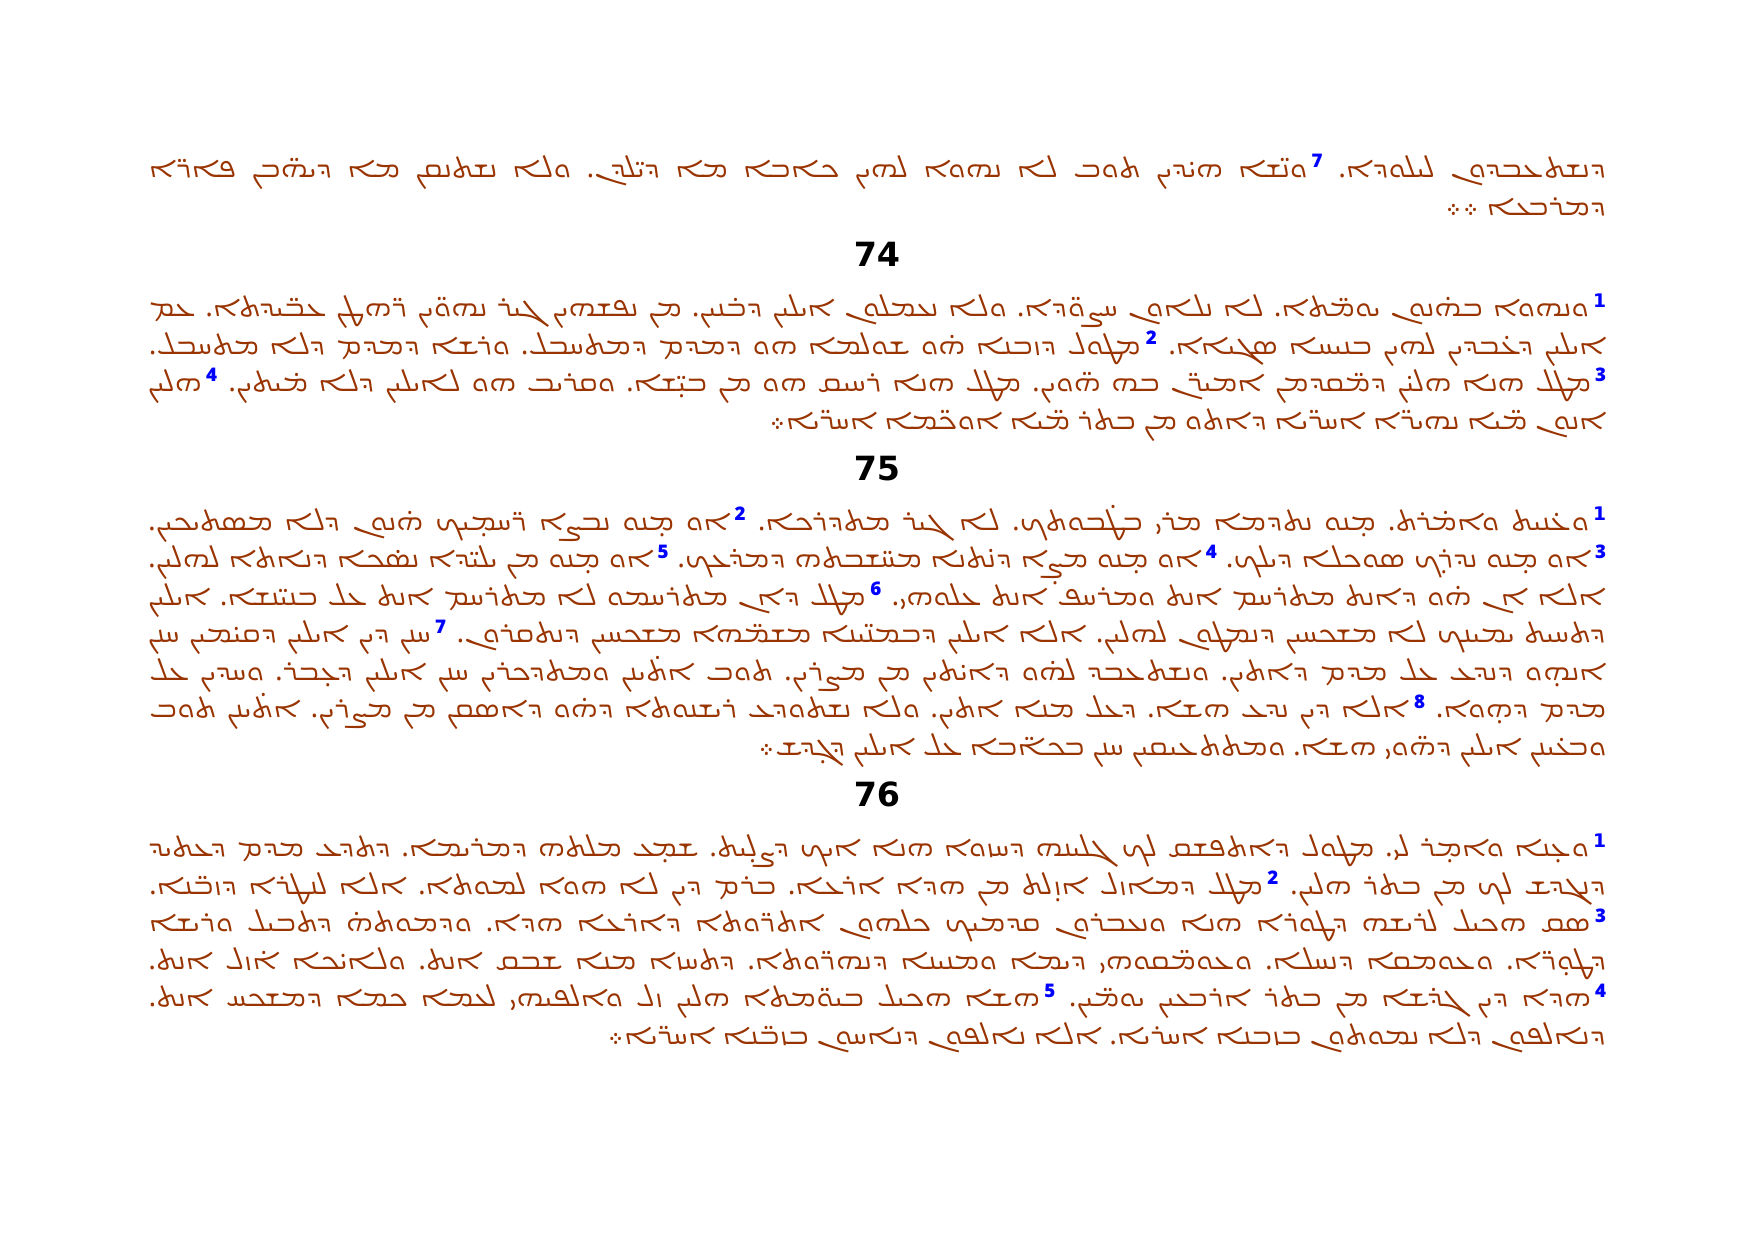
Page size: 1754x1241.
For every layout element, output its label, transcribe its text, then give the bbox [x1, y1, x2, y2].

text 1 ܘܢܗܘܐ ܒܗ̇ܢܘܢ ܝܘܡ̈ܬܐ. ܠܐ ܢܠܐܘܢ ܚܨܘ̈ܕܐ. ܘܠܐ ܢܥܡܠܘܢ ܐܝܠܝܢ ܕܒ̇ܢܝܢ. ܡܢ ܢܦܫܗܝܢ ܓܝܪ ܢܗܘ̈ܝܢ ܖ̈ܗܛܢ ܥܒ̈ܝܕܬܐ. ܥܡ ܐܝܠܝܢ ܕܥ̇ܒܕܝܢ ܠܗܝܢ ܒܢܝܚܐ ܣܓܝܐܐ. 2 ܡܛܘܠ ܕܙܒܢܐ ܗ̇ܘ ܫܘܠܡܐ ܗܘ ܕܡܕܡ ܕܡܬܚܒܠ. ܘܪܫܐ ܕܡܕܡ ܕܠܐ ܡܬܚܒܠ. 3 ܡܛܠ ܗܢܐ ܗܠܝ̇ܢ ܕܡ̈ܩܕܡܢ ܐܡܝܖ̈ܢ ܒܗ ܗ̈ܘܝܢ. ܡܛܠ ܗܢܐ ܪܚܝܩ ܗܘ ܡܢ ܒܝ̣̈ܫܐ. ܘܩܪܝܒ ܗܘ ܠܐܝܠܝܢ ܕܠܐ ܡ̇ܝܬܝܢ. 4 ܗܠܝܢ ܐܢܘܢ ܡ̈ܝܐ ܢܗܝܖ̈ܐ ܐܚܖ̈ܝܐ ܕܐܬܘ ܡܢ ܒܬܪ ܡ̈ܝܐ ܐܘܟ̈ܡܐ ܐܚܖ̈ܝܐ܀ [148, 287, 1606, 437]
text 1 ܘܥ̇ܢܝܬ ܘܐܡ̇ܪܬ. ܡ̣ܢܘ ܢܬܕܡܐ ܡܪܝ ܒܛ̇ܒܘܬܟ. ܠܐ ܓܝܪ ܡܬܕܪܟܐ. 2 ܐܘ ܡ̣ܢܘ ܢܒܨܐ ܖ̈ܚܡ̣ܝܟ ܗ̇ܢܘܢ ܕܠܐ ܡܣܬܝܟܝܢ. 3 ܐܘ ܡ̣ܢܘ ܢܕܪ̣ܟ ܣܘܟܠܐ ܕܝܠܟ. 4 ܐܘ ܡ̣ܢܘ ܡܨ̣ܐ ܕܢ̇ܬܢܐ ܡܚ̈ܫܒܬܗ ܕܡܕ̇ܥܟ. 5 ܐܘ ܡ̣ܢܘ ܡܢ ܝܠܝ̈ܕܐ ܢܣ̇ܟܐ ܕܢܐܬܐ ܠܗܠܝܢ. ܐܠܐ ܐܢ ܗ̇ܘ ܕܐܢܬ ܡܬܪܚܡ ܐܢܬ ܘܡܪܚܦ ܐܢܬ ܥܠܘܗܝ. 6 ܡܛܠ ܕܐܢ ܡܬܪܚܡܘ ܠܐ ܡܬܪܚܡ ܐܢܬ ܥܠ ܒܢܝ̈ܢܫܐ. ܐܝܠܝܢ ܕܬܚܝܬ ܝܡܝܢܟ ܠܐ ܡܫܟܚܝܢ ܕܢܡܛܘܢ ܠܗܠܝܢ. ܐܠܐ ܐܝܠܝܢ ܕܒܡܢ̈ܝܢܐ ܡܫܡ̈ܗܐ ܡܫܟܚܝܢ ܕܢܬܩܪܘܢ. 7 ܚܢܢ ܕܝܢ ܐܝܠܝܢ ܕܩܝ̇ܡܝܢ ܚܢܢ ܐܢܗ̣ܘ ܕܢܕܥ ܥܠ ܡܕܡ ܕܐܬܝܢ. ܘܢܫܬܥܒܕ ܠܗ̇ܘ ܕܐܝ̇ܬܝܢ ܡܢ ܡܨܪܝܢ. ܬܘܒ ܐܬ̇ܝܢܢ ܘܡܬܕܟܪܝܢ ܚܢܢ ܐܝܠܝܢ ܕܥ̣ܒܪ. ܘܚܕܝܢ ܥܠ ܡܕܡ ܕܗ̣ܘܐ. 8 ܐܠܐ ܕܝܢ ܢܕܥ ܗܫܐ. ܕܥܠ ܡܢܐ ܐܬܝܢ. ܘܠܐ ܢܫܬܘܕܥ ܪܝܫܢܘܬܐ ܕܗ̇ܘ ܕܐܣܩܢ ܡܢ ܡܨܪܝܢ. ܐܬ̇ܝܢܢ ܬܘܒ ܘܒܥ̇ܝܢܢ ܐܝܠܝܢ ܕܗ̈ܘܝ ܗܫܐ. ܘܡܬܬܥܝܩܝܢ ܚܢܢ ܒܟܐ̈ܒܐ ܥܠ ܐܝܠܝܢ ܕܓ̣ܕܫ܀ [148, 500, 1606, 763]
text ܕܢܫܬܥܒܕܘܢ ܠܝܠܘܕܐ. 7 ܘܢ̈ܫܐ ܗܝ̇ܕܝܢ ܬܘܒ ܠܐ ܢܗܘܐ ܠܗܝܢ ܟܐܒܐ ܡܐ ܕܝ̈ܠܕܢ. ܘܠܐ ܢܫܬܢܩܢ ܡܐ ܕܝܗ̈ܒܢ ܦܐܖ̈ܐ ܕܡܪܒܥܐ ܀܀ [148, 148, 1606, 223]
text 1 ܘܥ̣ܢܐ ܘܐܡ̣ܪ ܠܝ. ܡܛܘܠ ܕܐܬܦܫܩ ܠܟ ܓܠܝܢܗ ܕܚܙܘܐ ܗܢܐ ܐܝܟ ܕܨܠ̣ܝܬ. ܫܡ̣ܥ ܡܠܬܗ ܕܡܪܝܡܐ. ܕܬܕܥ ܡܕܡ ܕܥܬܝܕ ܕܢܓܕܫ ܠܟ ܡܢ ܒܬܪ ܗܠܝܢ. 2 ܡܛܠ ܕܡܐܙܠ ܐܙ̣ܠܬ ܡܢ ܗܕܐ ܐܪܥܐ. ܒܪܡ ܕܝܢ ܠܐ ܗܘܐ ܠܡܘܬܐ. ܐܠܐ ܠܢܛܪܐ ܕܙܒ̈ܢܐ. 3 ܣܩ ܗܟܝܠ ܠܪܝܫܗ ܕܛܘܪܐ ܗܢܐ ܘܢܥܒܪܘܢ ܩܕܡܝܟ ܟܠܗܘܢ ܐܬܖ̈ܘܬܐ ܕܐܪܥܐ ܗܕܐ. ܘܕܡܘܬܗ̇ ܕܬܒܝܠ ܘܪܝܫܐ ܕܛܘ̣ܖ̈ܐ. ܘܥܘܡܩܐ ܕܢܚܠܐ. ܘܥܘܡ̈ܩܘܗܝ ܕܝܡܐ ܘܡܢܝܢܐ ܕܢܗܖ̈ܘܬܐ. ܕܬܚܙܐ ܡܢܐ ܫܒܩ ܐܢܬ. ܘܠܐܝ̇ܟܐ ܐ̇ܙܠ ܐܢܬ. 4 ܗܕܐ ܕܝܢ ܓܕ̇ܫܐ ܡܢ ܒܬܪ ܐܪܒܥܝܢ ܝܘܡ̈ܝܢ. 5 ܗܫܐ ܗܟܝܠ ܒܝܘ̈ܡܬܐ ܗܠܝܢ ܙܠ ܘܐܠܦܝܗܝ ܠܥܡܐ ܟܡܐ ܕܡܫܟܚ ܐܢܬ. ܕܢܐܠܦܘܢ ܕܠܐ ܢܡܘܬܘܢ ܒܙܒܢܐ ܐܚܪܝܐ. ܐܠܐ ܢܐܠܦܘܢ ܕܢܐܚܘܢ ܒܙܒ̈ܢܐ ܐܚܖ̈ܝܐ܀ [148, 827, 1606, 1052]
text 74 [148, 235, 1606, 274]
text 76 [148, 775, 1606, 814]
text 75 [148, 449, 1606, 488]
